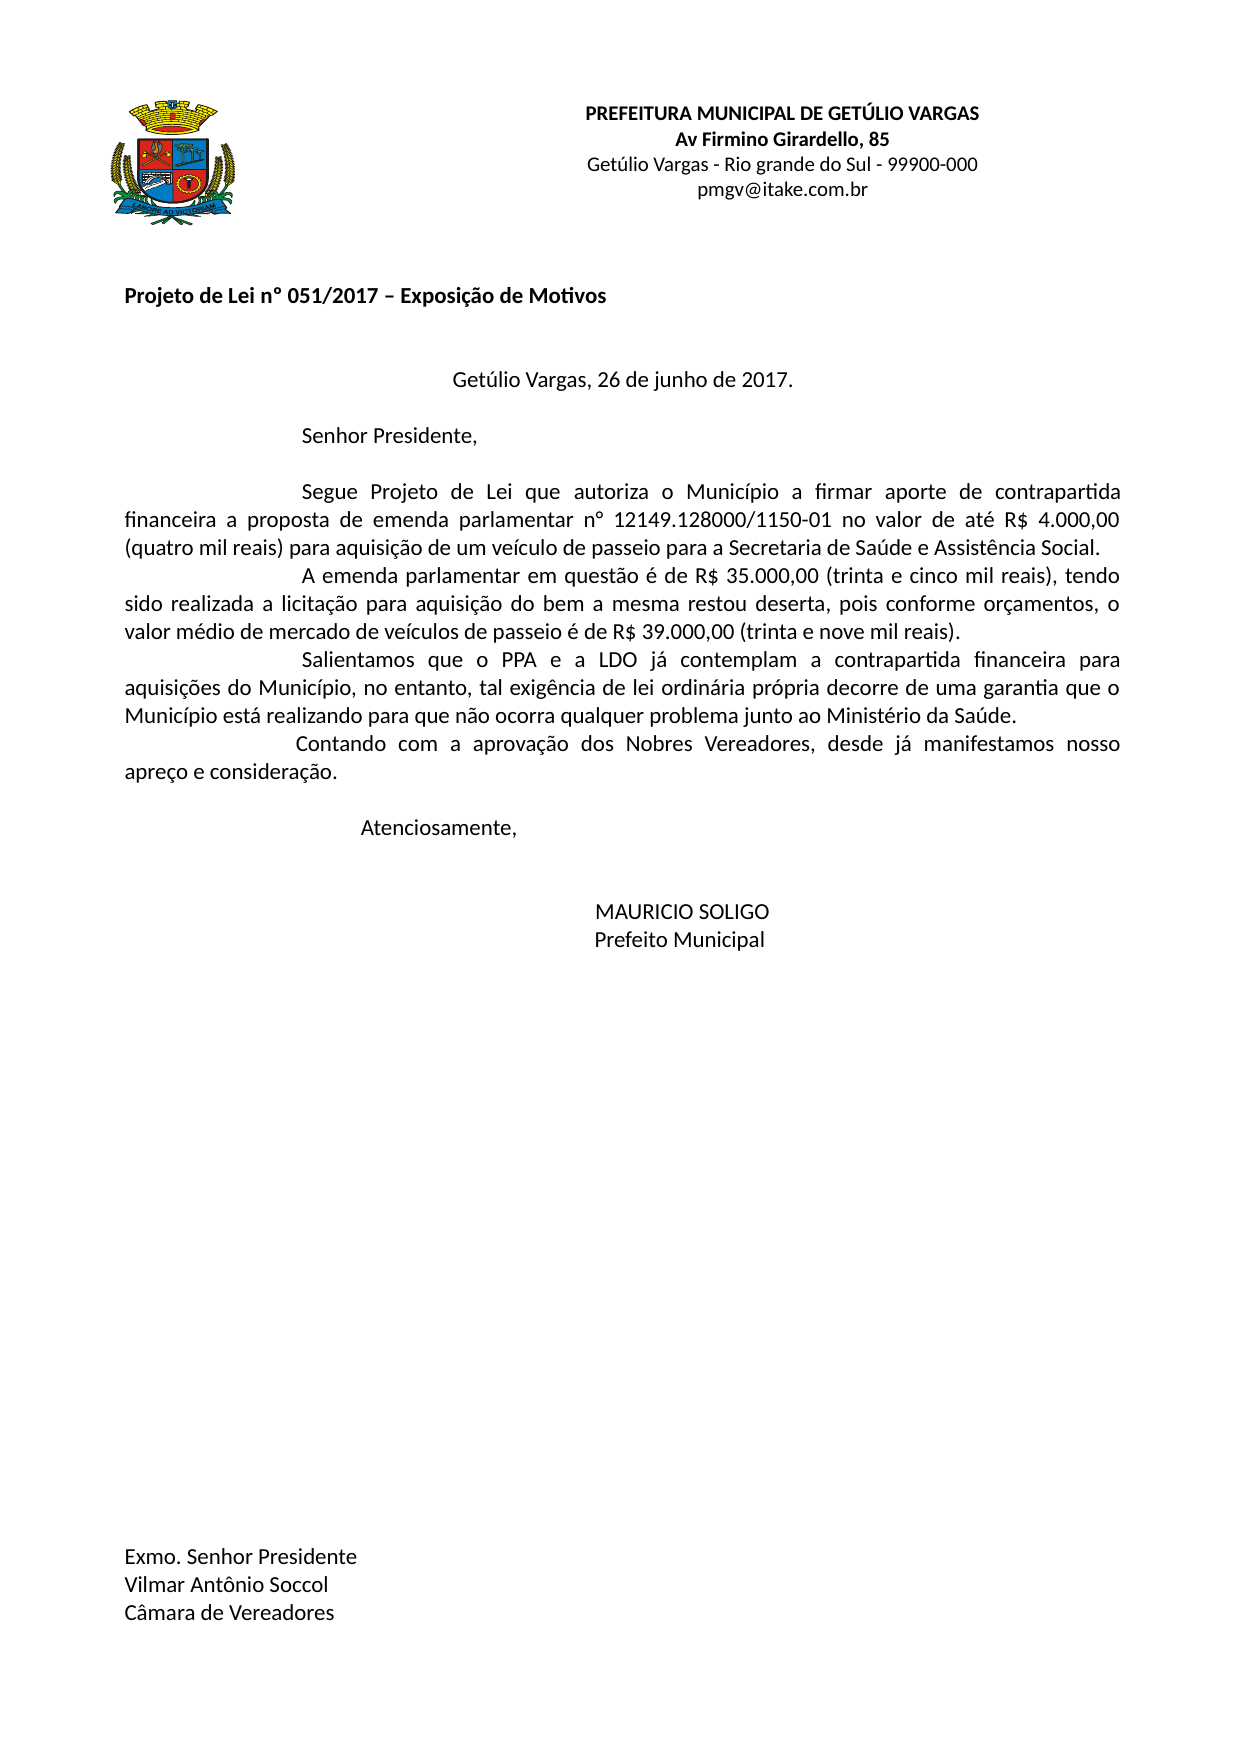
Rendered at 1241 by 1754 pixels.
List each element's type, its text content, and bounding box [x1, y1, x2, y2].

text Getúlio Vargas, 26 de junho de 2017. [124, 365, 1122, 393]
text Prefeito Municipal [124, 925, 1122, 953]
text Exmo. Senhor Presidente [124, 1542, 1122, 1570]
text MAURICIO SOLIGO [124, 897, 1122, 925]
text Senhor Presidente, [124, 421, 1122, 449]
text Atenciosamente, [183, 813, 1122, 841]
text Câmara de Vereadores [124, 1598, 1122, 1626]
text Contando com a aprovação dos Nobres Vereadores, desde já manifestamos nosso apreço e consideração. [124, 729, 1122, 785]
text Vilmar Antônio Soccol [124, 1570, 1122, 1598]
text A emenda parlamentar em questão é de R$ 35.000,00 (trinta e cinco mil reais), tendo sido realizada a licitação para aquisição do bem a mesma restou deserta, pois conforme orçamentos, o valor médio de mercado de veículos de passeio é de R$ 39.000,00 (trinta e nove mil reais). [124, 561, 1122, 645]
text Projeto de Lei nº 051/2017 – Exposição de Motivos [124, 281, 1122, 309]
text Segue Projeto de Lei que autoriza o Município a firmar aporte de contrapartida financeira a proposta de emenda parlamentar n° 12149.128000/1150-01 no valor de até R$ 4.000,00 (quatro mil reais) para aquisição de um veículo de passeio para a Secretaria de Saúde e Assistência Social. [124, 477, 1122, 561]
text Salientamos que o PPA e a LDO já contemplam a contrapartida financeira para aquisições do Município, no entanto, tal exigência de lei ordinária própria decorre de uma garantia que o Município está realizando para que não ocorra qualquer problema junto ao Ministério da Saúde. [124, 645, 1122, 729]
